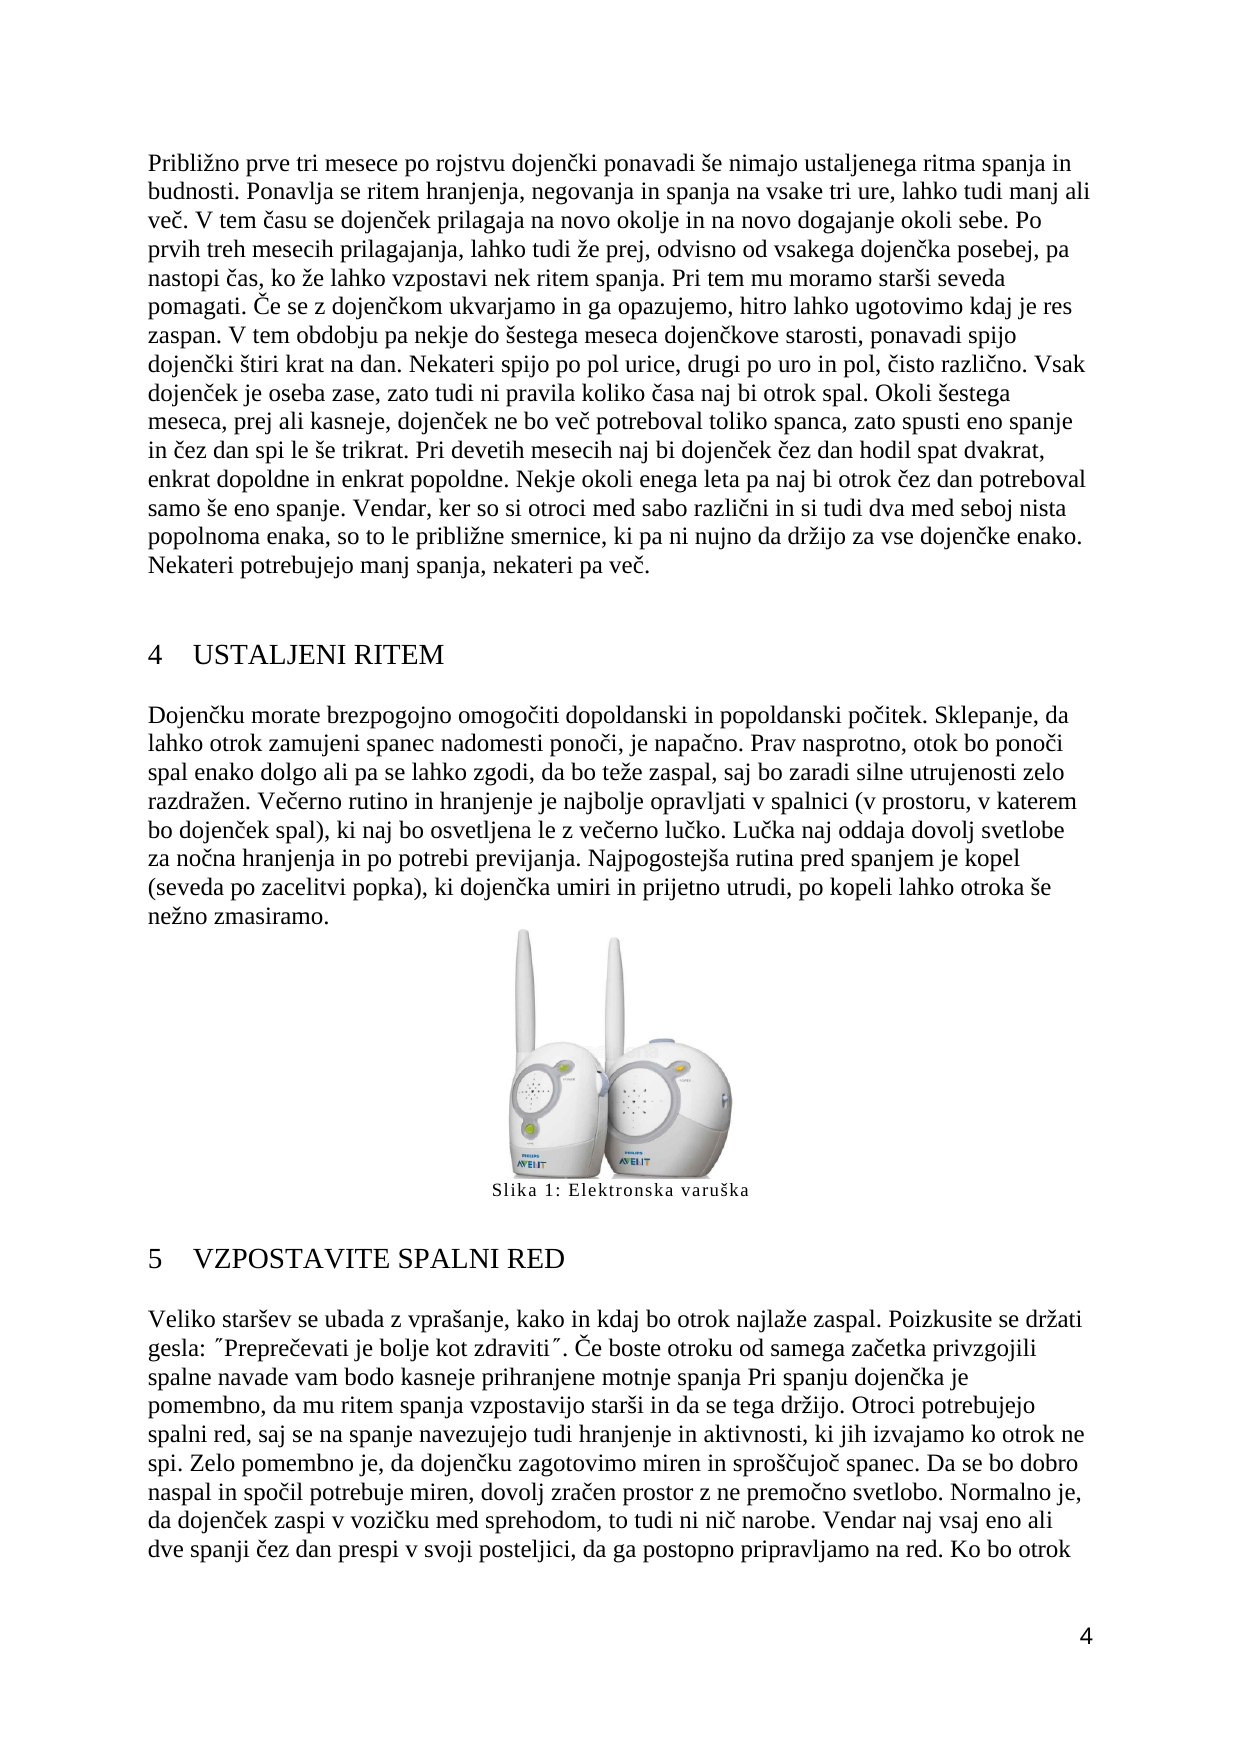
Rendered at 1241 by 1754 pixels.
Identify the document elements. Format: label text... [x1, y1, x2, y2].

picture [468, 929, 772, 1179]
subtitle Slika 1: Elektronska varuška [148, 1179, 1093, 1200]
subtitle USTALJENI RITEM [148, 637, 1093, 671]
text Približno prve tri mesece po rojstvu dojenčki ponavadi še nimajo ustaljenega ritma spanja in budnosti. Ponavlja se ritem hranjenja, negovanja in spanja na vsake tri ure, lahko tudi manj ali več. V tem času se dojenček prilagaja na novo okolje in na novo dogajanje okoli sebe. Po prvih treh mesecih prilagajanja, lahko tudi že prej, odvisno od vsakega dojenčka posebej, pa nastopi čas, ko že lahko vzpostavi nek ritem spanja. Pri tem mu moramo starši seveda pomagati. Če se z dojenčkom ukvarjamo in ga opazujemo, hitro lahko ugotovimo kdaj je res zaspan. V tem obdobju pa nekje do šestega meseca dojenčkove starosti, ponavadi spijo dojenčki štiri krat na dan. Nekateri spijo po pol urice, drugi po uro in pol, čisto različno. Vsak dojenček je oseba zase, zato tudi ni pravila koliko časa naj bi otrok spal. Okoli šestega meseca, prej ali kasneje, dojenček ne bo več potreboval toliko spanca, zato spusti eno spanje in čez dan spi le še trikrat. Pri devetih mesecih naj bi dojenček čez dan hodil spat dvakrat, enkrat dopoldne in enkrat popoldne. Nekje okoli enega leta pa naj bi otrok čez dan potreboval samo še eno spanje. Vendar, ker so si otroci med sabo različni in si tudi dva med seboj nista popolnoma enaka, so to le približne smernice, ki pa ni nujno da držijo za vse dojenčke enako. Nekateri potrebujejo manj spanja, nekateri pa več. [148, 148, 1093, 579]
text Dojenčku morate brezpogojno omogočiti dopoldanski in popoldanski počitek. Sklepanje, da lahko otrok zamujeni spanec nadomesti ponoči, je napačno. Prav nasprotno, otok bo ponoči spal enako dolgo ali pa se lahko zgodi, da bo teže zaspal, saj bo zaradi silne utrujenosti zelo razdražen. Večerno rutino in hranjenje je najbolje opravljati v spalnici (v prostoru, v katerem bo dojenček spal), ki naj bo osvetljena le z večerno lučko. Lučka naj oddaja dovolj svetlobe za nočna hranjenja in po potrebi previjanja. Najpogostejša rutina pred spanjem je kopel (seveda po zacelitvi popka), ki dojenčka umiri in prijetno utrudi, po kopeli lahko otroka še nežno zmasiramo. [148, 700, 1093, 930]
text Veliko staršev se ubada z vprašanje, kako in kdaj bo otrok najlaže zaspal. Poizkusite se držati gesla: Preprečevati je bolje kot zdraviti. Če boste otroku od samega začetka privzgojili spalne navade vam bodo kasneje prihranjene motnje spanja Pri spanju dojenčka je pomembno, da mu ritem spanja vzpostavijo starši in da se tega držijo. Otroci potrebujejo spalni red, saj se na spanje navezujejo tudi hranjenje in aktivnosti, ki jih izvajamo ko otrok ne spi. Zelo pomembno je, da dojenčku zagotovimo miren in sproščujoč spanec. Da se bo dobro naspal in spočil potrebuje miren, dovolj zračen prostor z ne premočno svetlobo. Normalno je, da dojenček zaspi v vozičku med sprehodom, to tudi ni nič narobe. Vendar naj vsaj eno ali dve spanji čez dan prespi v svoji posteljici, da ga postopno pripravljamo na red. Ko bo otrok [148, 1304, 1093, 1563]
subtitle VZpostavite spalni red [148, 1242, 1093, 1275]
